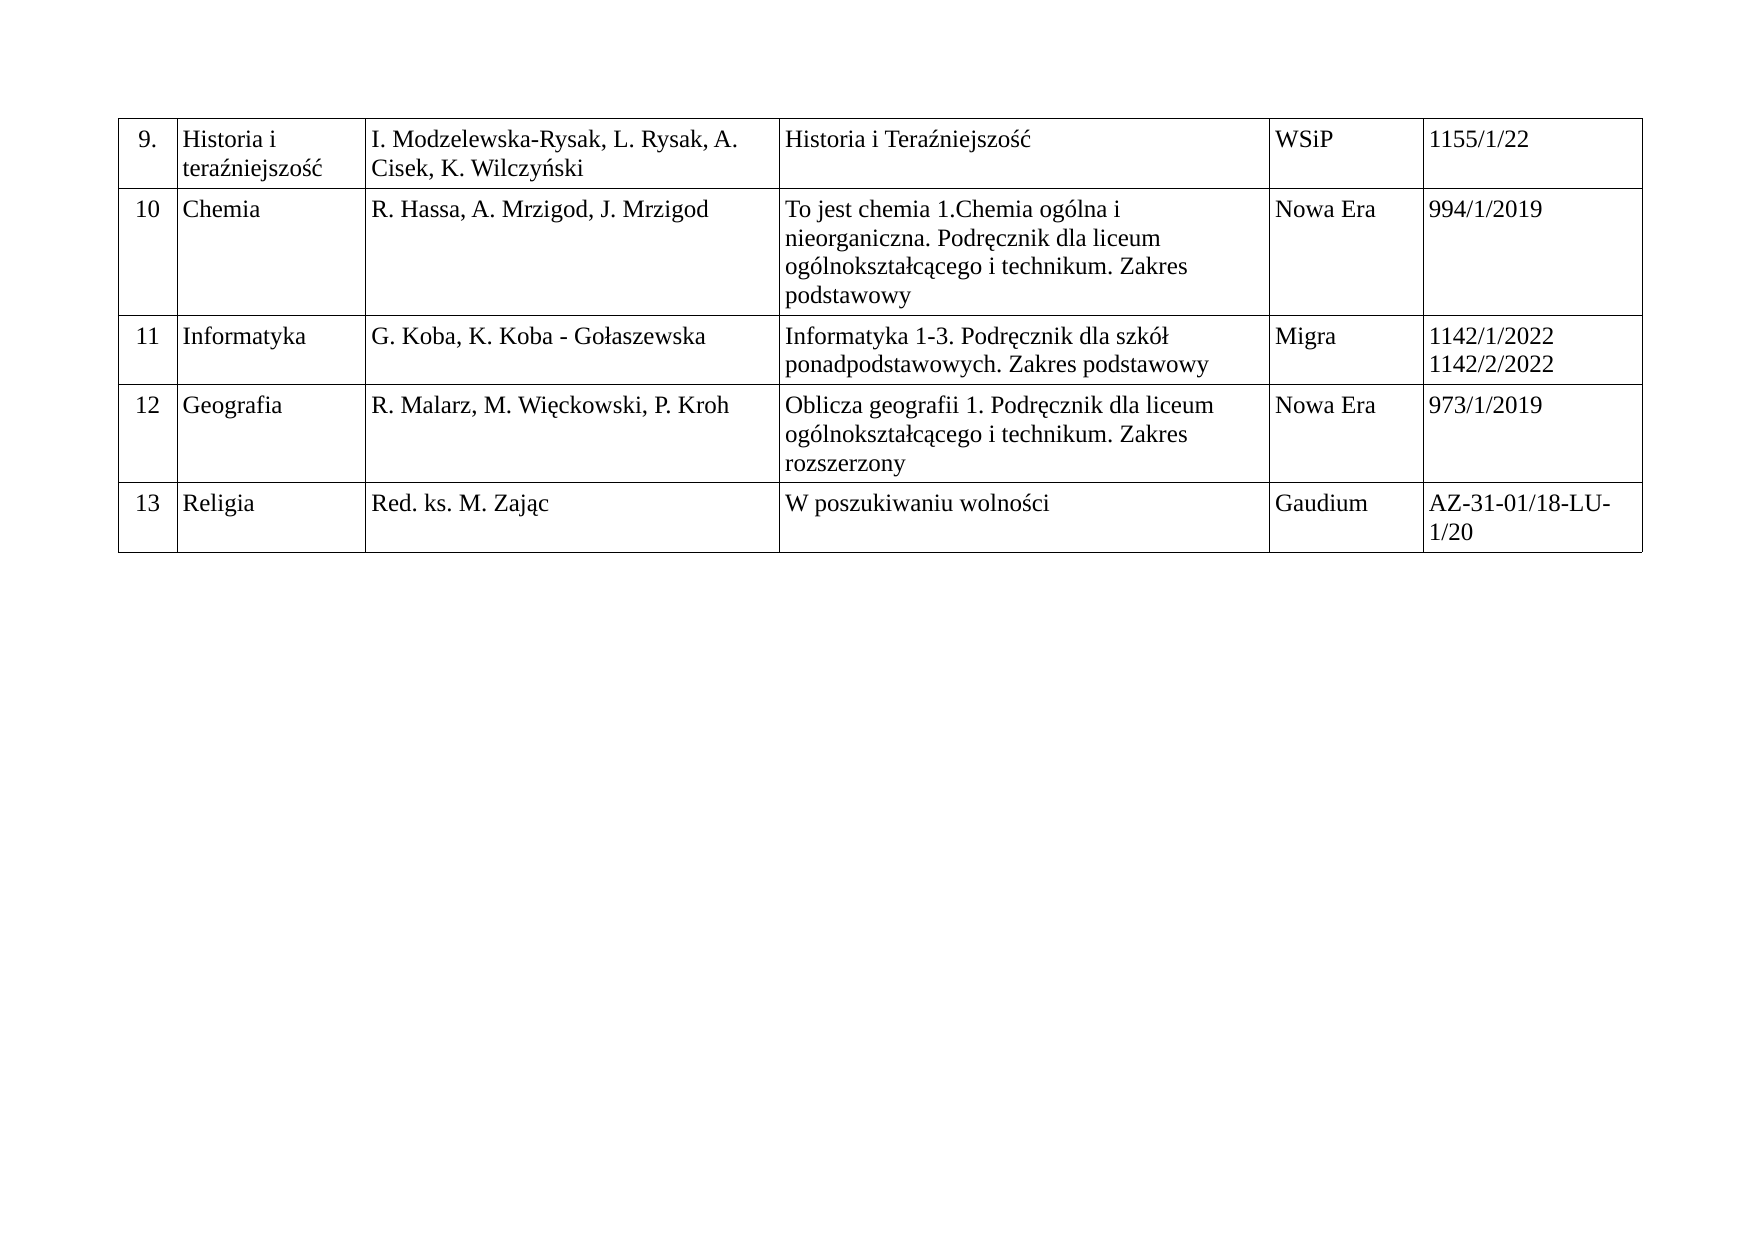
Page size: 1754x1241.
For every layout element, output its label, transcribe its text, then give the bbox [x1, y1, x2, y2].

table_cell 11 [119, 316, 177, 384]
table_cell Informatyka [178, 316, 365, 384]
table_cell AZ-31-01/18-LU-1/20 [1424, 483, 1642, 552]
table_cell 10 [119, 189, 177, 314]
table_cell 1142/1/2022 1142/2/2022 [1424, 316, 1642, 384]
table_cell Historia i teraźniejszość [178, 119, 365, 188]
table_cell 13 [119, 483, 177, 552]
table_cell Religia [178, 483, 365, 552]
table_cell Chemia [178, 189, 365, 314]
table_cell R. Hassa, A. Mrzigod, J. Mrzigod [366, 189, 779, 314]
table_cell 9. [119, 119, 177, 188]
table_cell W poszukiwaniu wolności [780, 483, 1269, 552]
table_cell To jest chemia 1.Chemia ogólna i nieorganiczna. Podręcznik dla liceum ogólnokształcącego i technikum. Zakres podstawowy [780, 189, 1269, 314]
table_cell Nowa Era [1270, 385, 1423, 482]
table_cell 1155/1/22 [1424, 119, 1642, 188]
table_cell Gaudium [1270, 483, 1423, 552]
table_cell Informatyka 1-3. Podręcznik dla szkół ponadpodstawowych. Zakres podstawowy [780, 316, 1269, 384]
table_cell 973/1/2019 [1424, 385, 1642, 482]
table_cell G. Koba, K. Koba - Gołaszewska [366, 316, 779, 384]
table_cell 12 [119, 385, 177, 482]
table_cell WSiP [1270, 119, 1423, 188]
table_cell R. Malarz, M. Więckowski, P. Kroh [366, 385, 779, 482]
table_cell Migra [1270, 316, 1423, 384]
table_cell Historia i Teraźniejszość [780, 119, 1269, 188]
table_cell Nowa Era [1270, 189, 1423, 314]
table_cell Red. ks. M. Zając [366, 483, 779, 552]
table_cell I. Modzelewska-Rysak, L. Rysak, A. Cisek, K. Wilczyński [366, 119, 779, 188]
table_cell Oblicza geografii 1. Podręcznik dla liceum ogólnokształcącego i technikum. Zakres rozszerzony [780, 385, 1269, 482]
table_cell 994/1/2019 [1424, 189, 1642, 314]
table_cell Geografia [178, 385, 365, 482]
